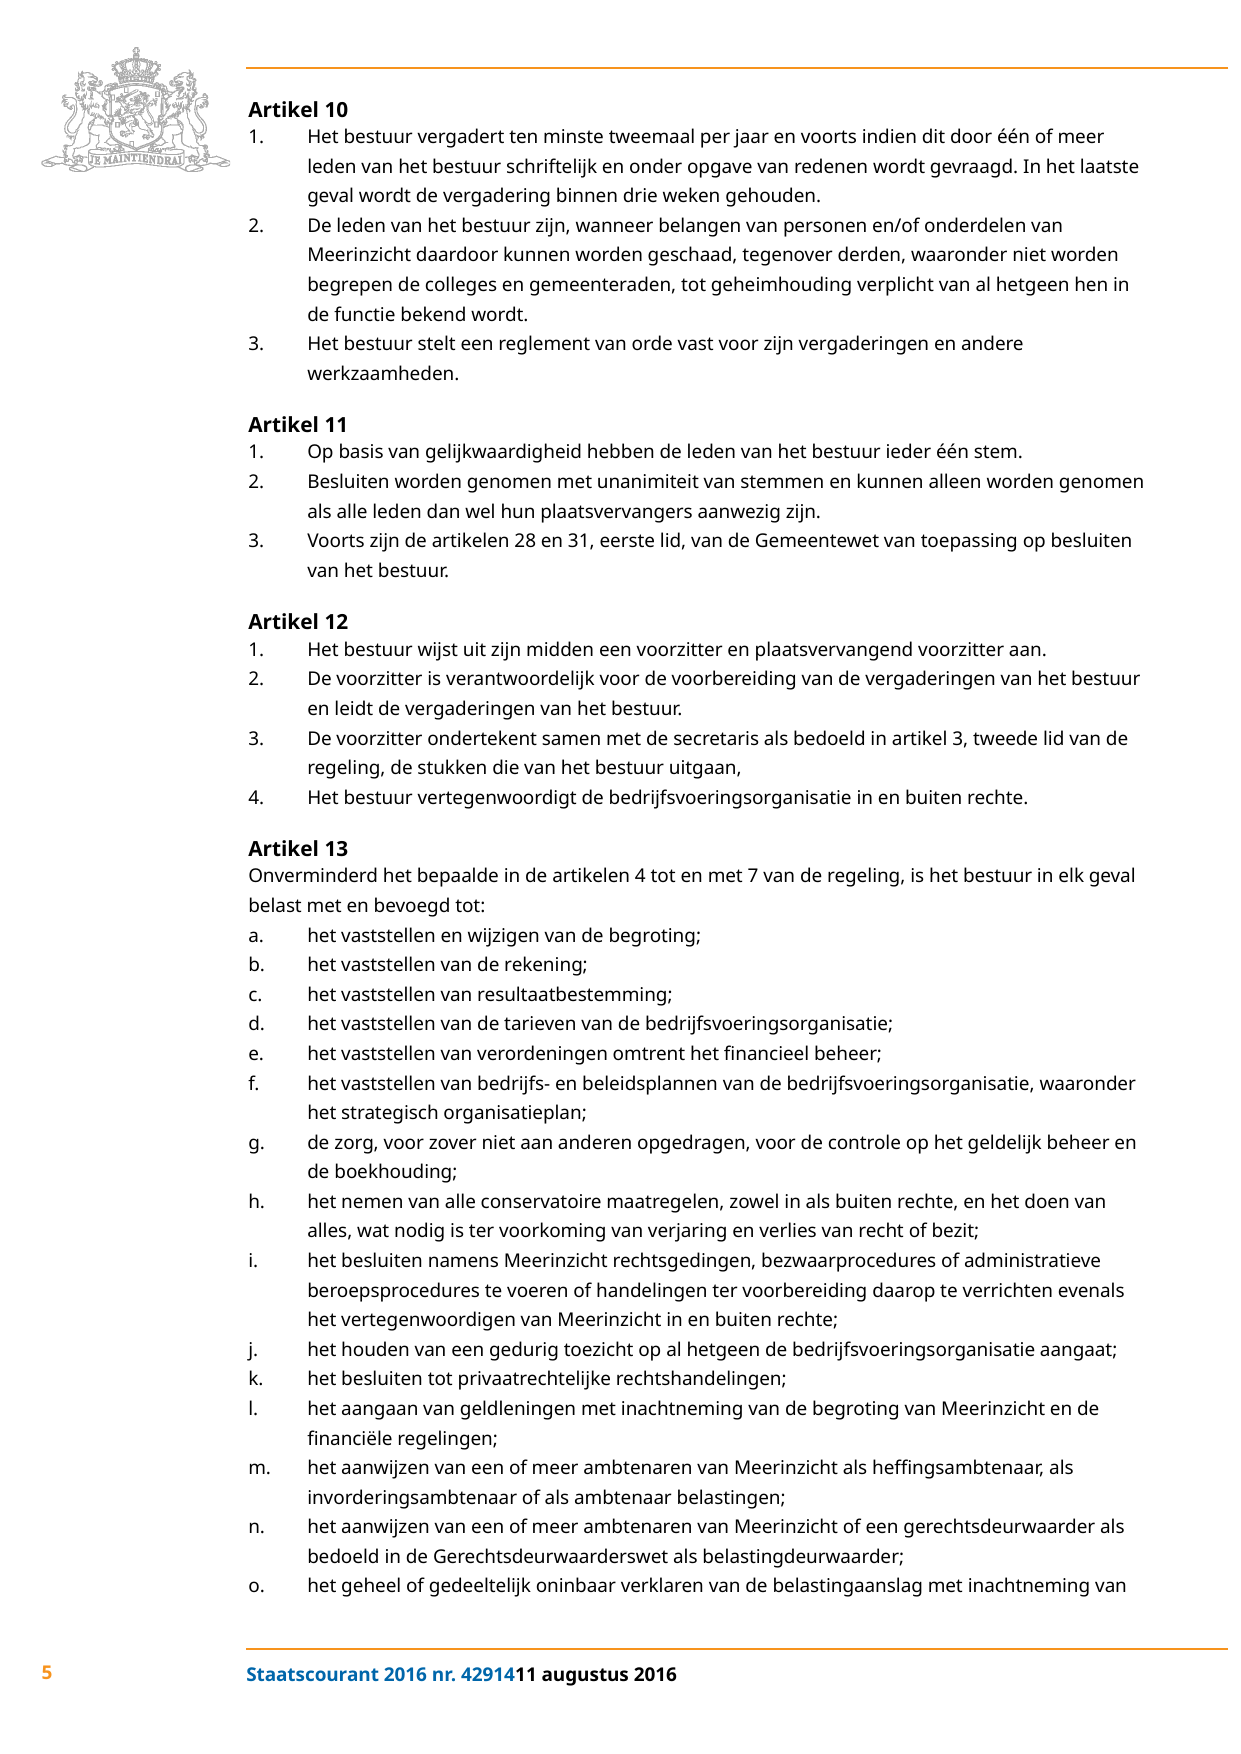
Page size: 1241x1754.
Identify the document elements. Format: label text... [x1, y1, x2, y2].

list Het bestuur wijst uit zijn midden een voorzitter en plaatsvervangend voorzitter aan. [248, 636, 1152, 662]
list het geheel of gedeeltelijk oninbaar verklaren van de belastingaanslag met inachtneming van [248, 1573, 1152, 1598]
list Het bestuur stelt een reglement van orde vast voor zijn vergaderingen en andere werkzaamheden. [248, 330, 1152, 386]
list het nemen van alle conservatoire maatregelen, zowel in als buiten rechte, en het doen van alles, wat nodig is ter voorkoming van verjaring en verlies van recht of bezit; [248, 1188, 1152, 1243]
list De voorzitter ondertekent samen met de secretaris als bedoeld in artikel 3, tweede lid van de regeling, de stukken die van het bestuur uitgaan, [248, 725, 1152, 780]
text Artikel 11 [248, 410, 1152, 439]
text Artikel 10 [248, 95, 1152, 123]
picture [41, 47, 231, 172]
list De voorzitter is verantwoordelijk voor de voorbereiding van de vergaderingen van het bestuur en leidt de vergaderingen van het bestuur. [248, 666, 1152, 721]
text Artikel 13 [248, 834, 1152, 863]
text Artikel 12 [248, 607, 1152, 636]
list het vaststellen van de rekening; [248, 951, 1152, 977]
list de zorg, voor zover niet aan anderen opgedragen, voor de controle op het geldelijk beheer en de boekhouding; [248, 1129, 1152, 1184]
list het aangaan van geldleningen met inachtneming van de begroting van Meerinzicht en de financiële regelingen; [248, 1395, 1152, 1451]
list het vaststellen van resultaatbestemming; [248, 981, 1152, 1007]
list Het bestuur vertegenwoordigt de bedrijfsvoeringsorganisatie in en buiten rechte. [248, 784, 1152, 809]
list Voorts zijn de artikelen 28 en 31, eerste lid, van de Gemeentewet van toepassing op besluiten van het bestuur. [248, 527, 1152, 583]
list het aanwijzen van een of meer ambtenaren van Meerinzicht of een gerechtsdeurwaarder als bedoeld in de Gerechtsdeurwaarderswet als belastingdeurwaarder; [248, 1513, 1152, 1569]
list het besluiten namens Meerinzicht rechtsgedingen, bezwaarprocedures of administratieve beroepsprocedures te voeren of handelingen ter voorbereiding daarop te verrichten evenals het vertegenwoordigen van Meerinzicht in en buiten rechte; [248, 1247, 1152, 1332]
list Het bestuur vergadert ten minste tweemaal per jaar en voorts indien dit door één of meer leden van het bestuur schriftelijk en onder opgave van redenen wordt gevraagd. In het laatste geval wordt de vergadering binnen drie weken gehouden. [248, 123, 1152, 208]
list De leden van het bestuur zijn, wanneer belangen van personen en/of onderdelen van Meerinzicht daardoor kunnen worden geschaad, tegenover derden, waaronder niet worden begrepen de colleges en gemeenteraden, tot geheimhouding verplicht van al hetgeen hen in de functie bekend wordt. [248, 212, 1152, 326]
list het vaststellen en wijzigen van de begroting; [248, 922, 1152, 948]
list het houden van een gedurig toezicht op al hetgeen de bedrijfsvoeringsorganisatie aangaat; [248, 1336, 1152, 1362]
list Besluiten worden genomen met unanimiteit van stemmen en kunnen alleen worden genomen als alle leden dan wel hun plaatsvervangers aanwezig zijn. [248, 468, 1152, 524]
list het vaststellen van verordeningen omtrent het financieel beheer; [248, 1040, 1152, 1066]
list Op basis van gelijkwaardigheid hebben de leden van het bestuur ieder één stem. [248, 439, 1152, 464]
list het aanwijzen van een of meer ambtenaren van Meerinzicht als heffingsambtenaar, als invorderingsambtenaar of als ambtenaar belastingen; [248, 1454, 1152, 1510]
list het besluiten tot privaatrechtelijke rechtshandelingen; [248, 1366, 1152, 1391]
list het vaststellen van de tarieven van de bedrijfsvoeringsorganisatie; [248, 1011, 1152, 1036]
list het vaststellen van bedrijfs- en beleidsplannen van de bedrijfsvoeringsorganisatie, waaronder het strategisch organisatieplan; [248, 1070, 1152, 1125]
text Onverminderd het bepaalde in de artikelen 4 tot en met 7 van de regeling, is het bestuur in elk geval belast met en bevoegd tot: [248, 863, 1152, 918]
